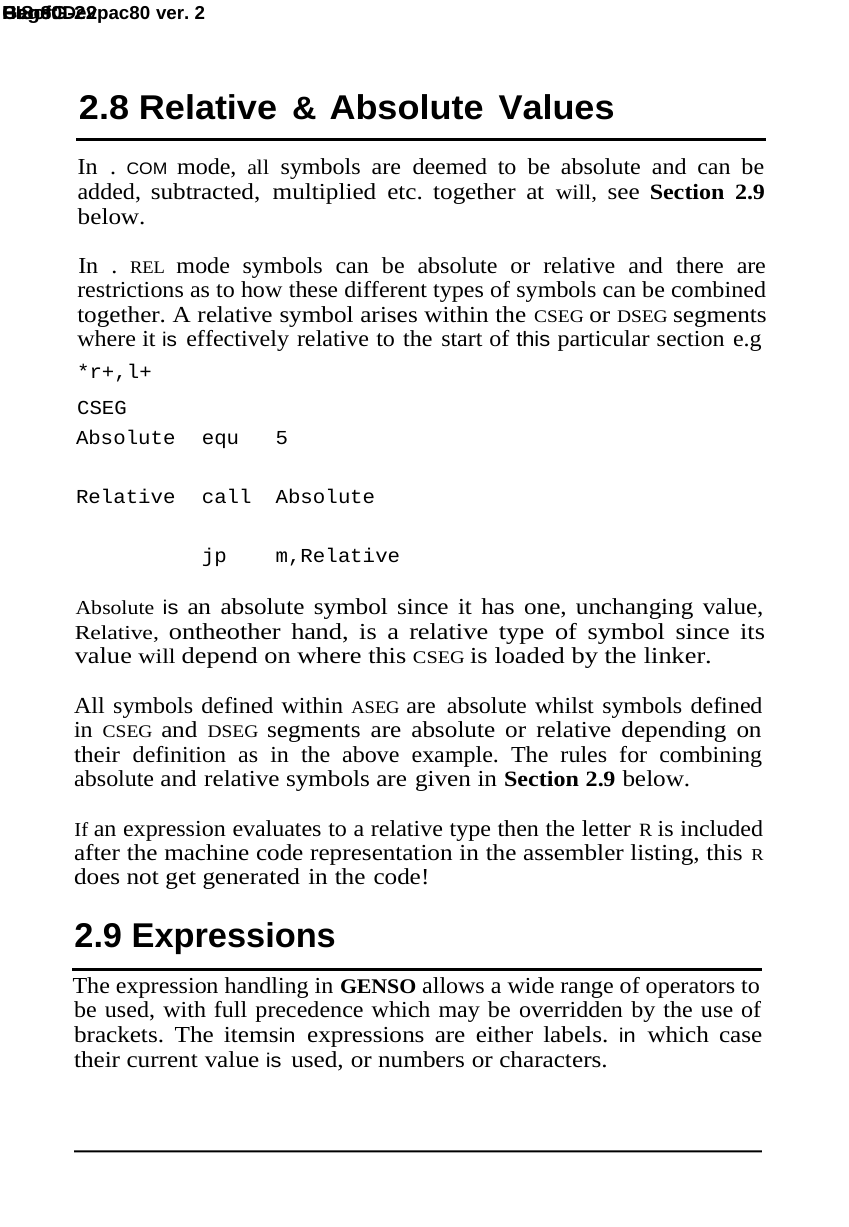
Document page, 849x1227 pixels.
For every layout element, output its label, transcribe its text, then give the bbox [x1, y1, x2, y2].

text jp m,Relative [76, 546, 806, 568]
list 2.8 Relative & Absolute Values [79, 87, 809, 126]
text The expression handling in GENSO allows a wide range of operators to be used, with full precedence which may be overridden by the use of brackets. The itemsin expressions are either labels. in which case their current value is used, or numbers or characters. [72, 955, 763, 1072]
text Absolute equ 5 [76, 428, 806, 451]
text Relative call Absolute [76, 487, 806, 509]
text All symbols defined within ASEG are absolute whilst symbols defined in CSEG and DSEG segments are absolute or relative depending on their definition as in the above example. The rules for combining absolute and relative symbols are given in Section 2.9 below. [74, 694, 763, 791]
list 2.9 Expressions [74, 915, 809, 955]
text *r+,l+ [77, 362, 809, 383]
text If an expression evaluates to a relative type then the letter R is included after the machine code representation in the assembler listing, this R does not get generated in the code! [74, 817, 763, 889]
text CSEG [77, 398, 809, 418]
text Absolute is an absolute symbol since it has one, unchanging value, Relative, ontheother hand, is a relative type of symbol since its value will depend on where this CSEG is loaded by the linker. [74, 595, 765, 669]
text In . REL mode symbols can be absolute or relative and there are restrictions as to how these different types of symbols can be combined together. A relative symbol arises within the CSEG or DSEG segments where it is effectively relative to the start of this particular section e.g [77, 253, 767, 352]
text In . COM mode, all symbols are deemed to be absolute and can be added, subtracted, multiplied etc. together at will, see Section 2.9 below. [77, 154, 765, 229]
